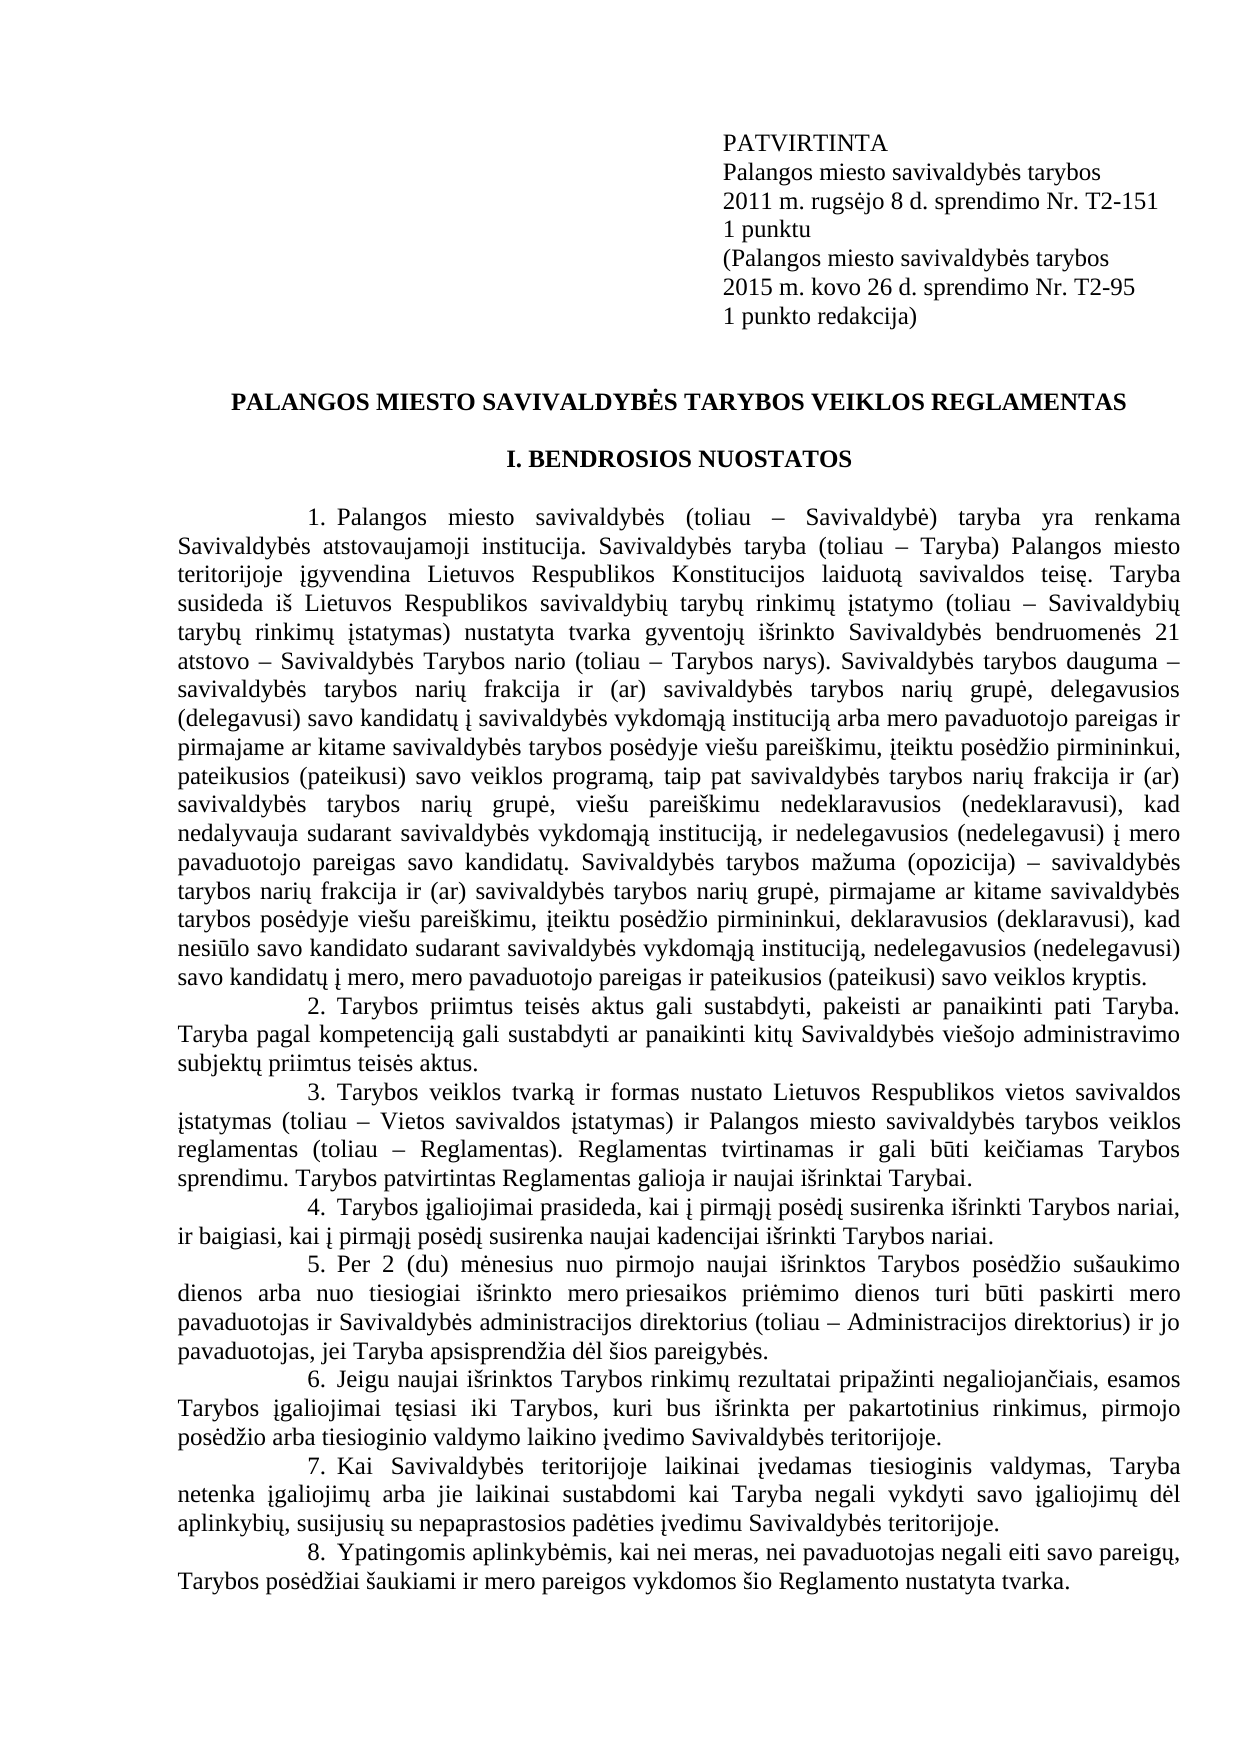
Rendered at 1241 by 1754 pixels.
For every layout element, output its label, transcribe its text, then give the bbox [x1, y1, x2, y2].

text 7. Kai Savivaldybės teritorijoje laikinai įvedamas tiesioginis valdymas, Taryba netenka įgaliojimų arba jie laikinai sustabdomi kai Taryba negali vykdyti savo įgaliojimų dėl aplinkybių, susijusių su nepaprastosios padėties įvedimu Savivaldybės teritorijoje. [177, 1451, 1181, 1537]
text 8. Ypatingomis aplinkybėmis, kai nei meras, nei pavaduotojas negali eiti savo pareigų, Tarybos posėdžiai šaukiami ir mero pareigos vykdomos šio Reglamento nustatyta tvarka. [177, 1537, 1181, 1594]
text 5. Per 2 (du) mėnesius nuo pirmojo naujai išrinktos Tarybos posėdžio sušaukimo dienos arba nuo tiesiogiai išrinkto mero priesaikos priėmimo dienos turi būti paskirti mero pavaduotojas ir Savivaldybės administracijos direktorius (toliau – Administracijos direktorius) ir jo pavaduotojas, jei Taryba apsisprendžia dėl šios pareigybės. [177, 1249, 1181, 1364]
text 1. Palangos miesto savivaldybės (toliau – Savivaldybė) taryba yra renkama Savivaldybės atstovaujamoji institucija. Savivaldybės taryba (toliau – Taryba) Palangos miesto teritorijoje įgyvendina Lietuvos Respublikos Konstitucijos laiduotą savivaldos teisę. Taryba susideda iš Lietuvos Respublikos savivaldybių tarybų rinkimų įstatymo (toliau – Savivaldybių tarybų rinkimų įstatymas) nustatyta tvarka gyventojų išrinkto Savivaldybės bendruomenės 21 atstovo – Savivaldybės Tarybos nario (toliau – Tarybos narys). Savivaldybės tarybos dauguma – savivaldybės tarybos narių frakcija ir (ar) savivaldybės tarybos narių grupė, delegavusios (delegavusi) savo kandidatų į savivaldybės vykdomąją instituciją arba mero pavaduotojo pareigas ir pirmajame ar kitame savivaldybės tarybos posėdyje viešu pareiškimu, įteiktu posėdžio pirmininkui, pateikusios (pateikusi) savo veiklos programą, taip pat savivaldybės tarybos narių frakcija ir (ar) savivaldybės tarybos narių grupė, viešu pareiškimu nedeklaravusios (nedeklaravusi), kad nedalyvauja sudarant savivaldybės vykdomąją instituciją, ir nedelegavusios (nedelegavusi) į mero pavaduotojo pareigas savo kandidatų. Savivaldybės tarybos mažuma (opozicija) – savivaldybės tarybos narių frakcija ir (ar) savivaldybės tarybos narių grupė, pirmajame ar kitame savivaldybės tarybos posėdyje viešu pareiškimu, įteiktu posėdžio pirmininkui, deklaravusios (deklaravusi), kad nesiūlo savo kandidato sudarant savivaldybės vykdomąją instituciją, nedelegavusios (nedelegavusi) savo kandidatų į mero, mero pavaduotojo pareigas ir pateikusios (pateikusi) savo veiklos kryptis. [177, 502, 1181, 991]
text 2011 m. rugsėjo 8 d. sprendimo Nr. T2-151 [177, 186, 1181, 214]
text PATVIRTINTA [177, 128, 1181, 157]
text Palangos miesto savivaldybės tarybos [177, 157, 1181, 186]
text 3. Tarybos veiklos tvarką ir formas nustato Lietuvos Respublikos vietos savivaldos įstatymas (toliau – Vietos savivaldos įstatymas) ir Palangos miesto savivaldybės tarybos veiklos reglamentas (toliau – Reglamentas). Reglamentas tvirtinamas ir gali būti keičiamas Tarybos sprendimu. Tarybos patvirtintas Reglamentas galioja ir naujai išrinktai Tarybai. [177, 1077, 1181, 1192]
text 2. Tarybos priimtus teisės aktus gali sustabdyti, pakeisti ar panaikinti pati Taryba. Taryba pagal kompetenciją gali sustabdyti ar panaikinti kitų Savivaldybės viešojo administravimo subjektų priimtus teisės aktus. [177, 991, 1181, 1077]
text 2015 m. kovo 26 d. sprendimo Nr. T2-95 [177, 272, 1181, 301]
text 1 punkto redakcija) [177, 301, 1181, 329]
text 6. Jeigu naujai išrinktos Tarybos rinkimų rezultatai pripažinti negaliojančiais, esamos Tarybos įgaliojimai tęsiasi iki Tarybos, kuri bus išrinkta per pakartotinius rinkimus, pirmojo posėdžio arba tiesioginio valdymo laikino įvedimo Savivaldybės teritorijoje. [177, 1364, 1181, 1451]
text (Palangos miesto savivaldybės tarybos [177, 243, 1181, 272]
text 1 punktu [177, 214, 1181, 243]
text I. BENDROSIOS NUOSTATOS [177, 444, 1181, 473]
text 4. Tarybos įgaliojimai prasideda, kai į pirmąjį posėdį susirenka išrinkti Tarybos nariai, ir baigiasi, kai į pirmąjį posėdį susirenka naujai kadencijai išrinkti Tarybos nariai. [177, 1192, 1181, 1249]
text PALANGOS MIESTO SAVIVALDYBĖS TARYBOS VEIKLOS REGLAMENTAS [177, 387, 1181, 416]
